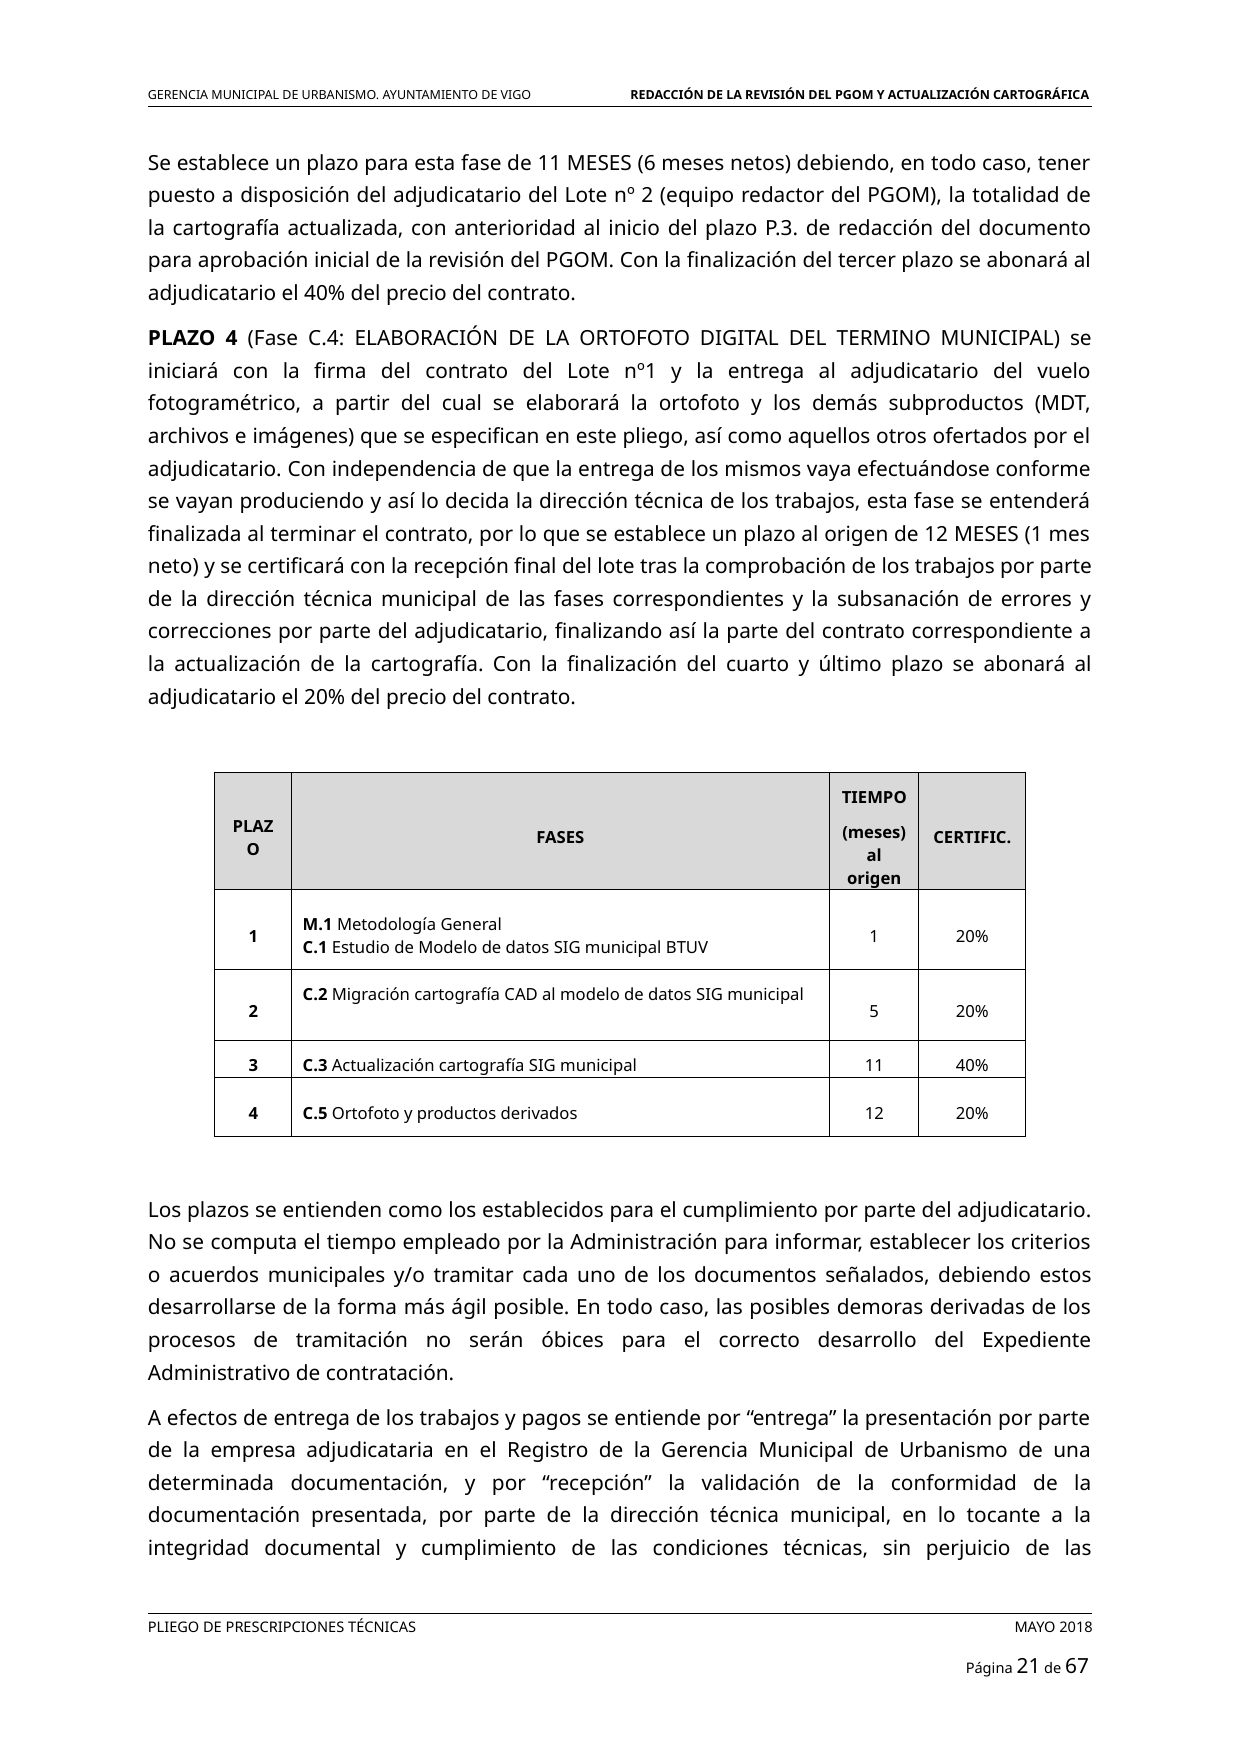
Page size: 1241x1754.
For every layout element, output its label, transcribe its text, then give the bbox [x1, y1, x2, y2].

table_cell 5 [830, 970, 918, 1040]
table_cell C.2 Migración cartografía CAD al modelo de datos SIG municipal [292, 970, 829, 1040]
table_cell 20% [919, 970, 1025, 1040]
table_cell 4 [215, 1078, 291, 1136]
table_cell 1 [830, 890, 918, 969]
text Se establece un plazo para esta fase de 11 MESES (6 meses netos) debiendo, en todo caso, tener puesto a disposición del adjudicatario del Lote nº 2 (equipo redactor del PGOM), la totalidad de la cartografía actualizada, con anterioridad al inicio del plazo P.3. de redacción del documento para aprobación inicial de la revisión del PGOM. Con la finalización del tercer plazo se abonará al adjudicatario el 40% del precio del contrato. [148, 148, 1092, 307]
text Los plazos se entienden como los establecidos para el cumplimiento por parte del adjudicatario. No se computa el tiempo empleado por la Administración para informar, establecer los criterios o acuerdos municipales y/o tramitar cada uno de los documentos señalados, debiendo estos desarrollarse de la forma más ágil posible. En todo caso, las posibles demoras derivadas de los procesos de tramitación no serán óbices para el correcto desarrollo del Expediente Administrativo de contratación. [148, 1195, 1092, 1386]
table_header TIEMPO (meses) al origen [830, 773, 918, 889]
table_cell 20% [919, 1078, 1025, 1136]
table_header PLAZO [215, 773, 291, 889]
text PLAZO 4 (Fase C.4: ELABORACIÓN DE LA ORTOFOTO DIGITAL DEL TERMINO MUNICIPAL) se iniciará con la firma del contrato del Lote nº1 y la entrega al adjudicatario del vuelo fotogramétrico, a partir del cual se elaborará la ortofoto y los demás subproductos (MDT, archivos e imágenes) que se especifican en este pliego, así como aquellos otros ofertados por el adjudicatario. Con independencia de que la entrega de los mismos vaya efectuándose conforme se vayan produciendo y así lo decida la dirección técnica de los trabajos, esta fase se entenderá finalizada al terminar el contrato, por lo que se establece un plazo al origen de 12 MESES (1 mes neto) y se certificará con la recepción final del lote tras la comprobación de los trabajos por parte de la dirección técnica municipal de las fases correspondientes y la subsanación de errores y correcciones por parte del adjudicatario, finalizando así la parte del contrato correspondiente a la actualización de la cartografía. Con la finalización del cuarto y último plazo se abonará al adjudicatario el 20% del precio del contrato. [148, 323, 1092, 710]
table_cell C.5 Ortofoto y productos derivados [292, 1078, 829, 1136]
table_cell 1 [215, 890, 291, 969]
table_cell C.3 Actualización cartografía SIG municipal [292, 1041, 829, 1077]
table_cell 40% [919, 1041, 1025, 1077]
table_cell 3 [215, 1041, 291, 1077]
table_cell 11 [830, 1041, 918, 1077]
table_cell 2 [215, 970, 291, 1040]
table_header FASES [292, 773, 829, 889]
table_header CERTIFIC. [919, 773, 1025, 889]
text A efectos de entrega de los trabajos y pagos se entiende por “entrega” la presentación por parte de la empresa adjudicataria en el Registro de la Gerencia Municipal de Urbanismo de una determinada documentación, y por “recepción” la validación de la conformidad de la documentación presentada, por parte de la dirección técnica municipal, en lo tocante a la integridad documental y cumplimiento de las condiciones técnicas, sin perjuicio de las [148, 1403, 1092, 1562]
table_cell M.1 Metodología General C.1 Estudio de Modelo de datos SIG municipal BTUV [292, 890, 829, 969]
table_cell 12 [830, 1078, 918, 1136]
table_cell 20% [919, 890, 1025, 969]
